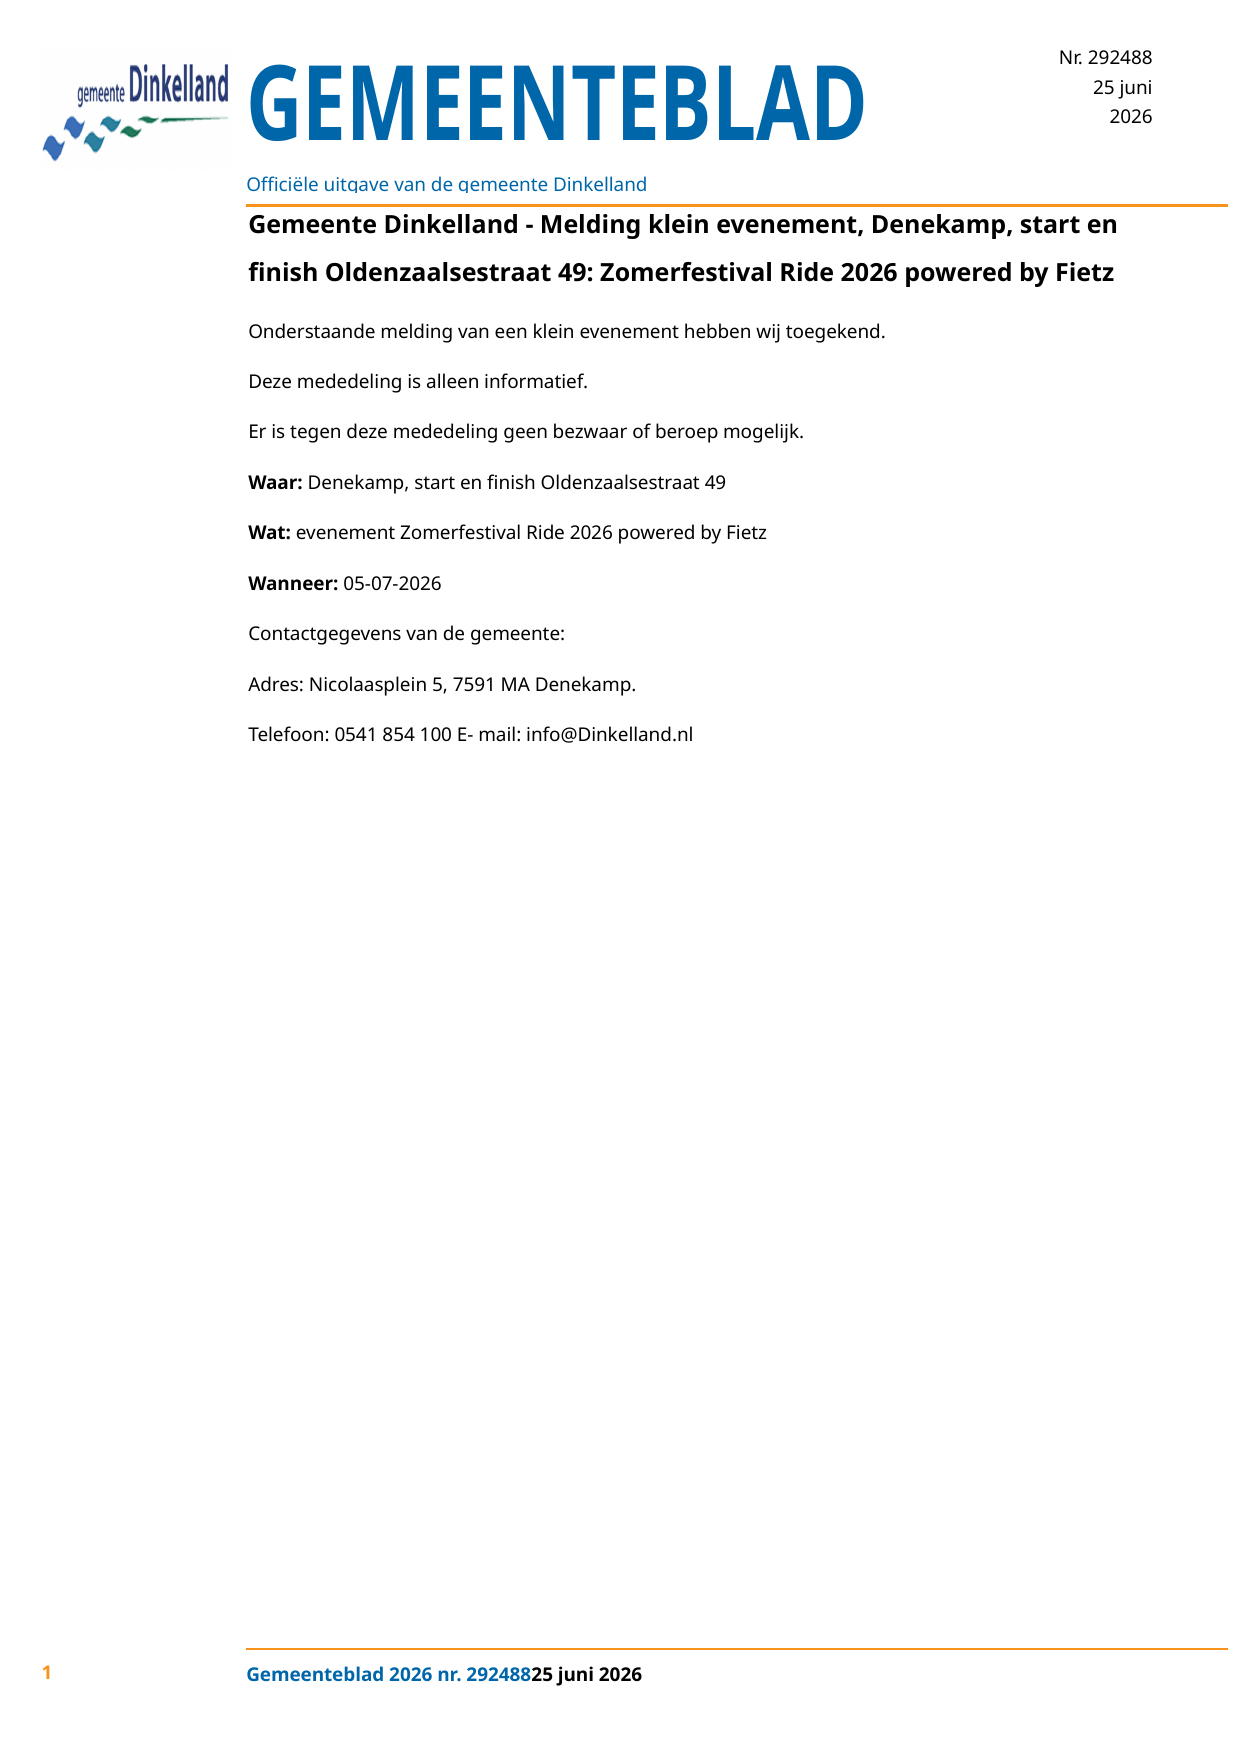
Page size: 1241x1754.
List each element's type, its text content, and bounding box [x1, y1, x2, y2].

text Onderstaande melding van een klein evenement hebben wij toegekend. [248, 318, 1152, 344]
text Telefoon: 0541 854 100 E- mail: info@Dinkelland.nl [248, 721, 1152, 747]
picture [41, 47, 231, 172]
text Contactgegevens van de gemeente: [248, 620, 1152, 646]
text Wanneer: 05-07-2026 [248, 570, 1152, 596]
text Waar: Denekamp, start en finish Oldenzaalsestraat 49 [248, 469, 1152, 495]
text Deze mededeling is alleen informatief. [248, 368, 1152, 394]
text Er is tegen deze mededeling geen bezwaar of beroep mogelijk. [248, 419, 1152, 444]
text Wat: evenement Zomerfestival Ride 2026 powered by Fietz [248, 519, 1152, 545]
text Gemeente Dinkelland - Melding klein evenement, Denekamp, start en finish Oldenzaalsestraat 49: Zomerfestival Ride 2026 powered by Fietz [248, 207, 1152, 288]
text Adres: Nicolaasplein 5, 7591 MA Denekamp. [248, 671, 1152, 697]
